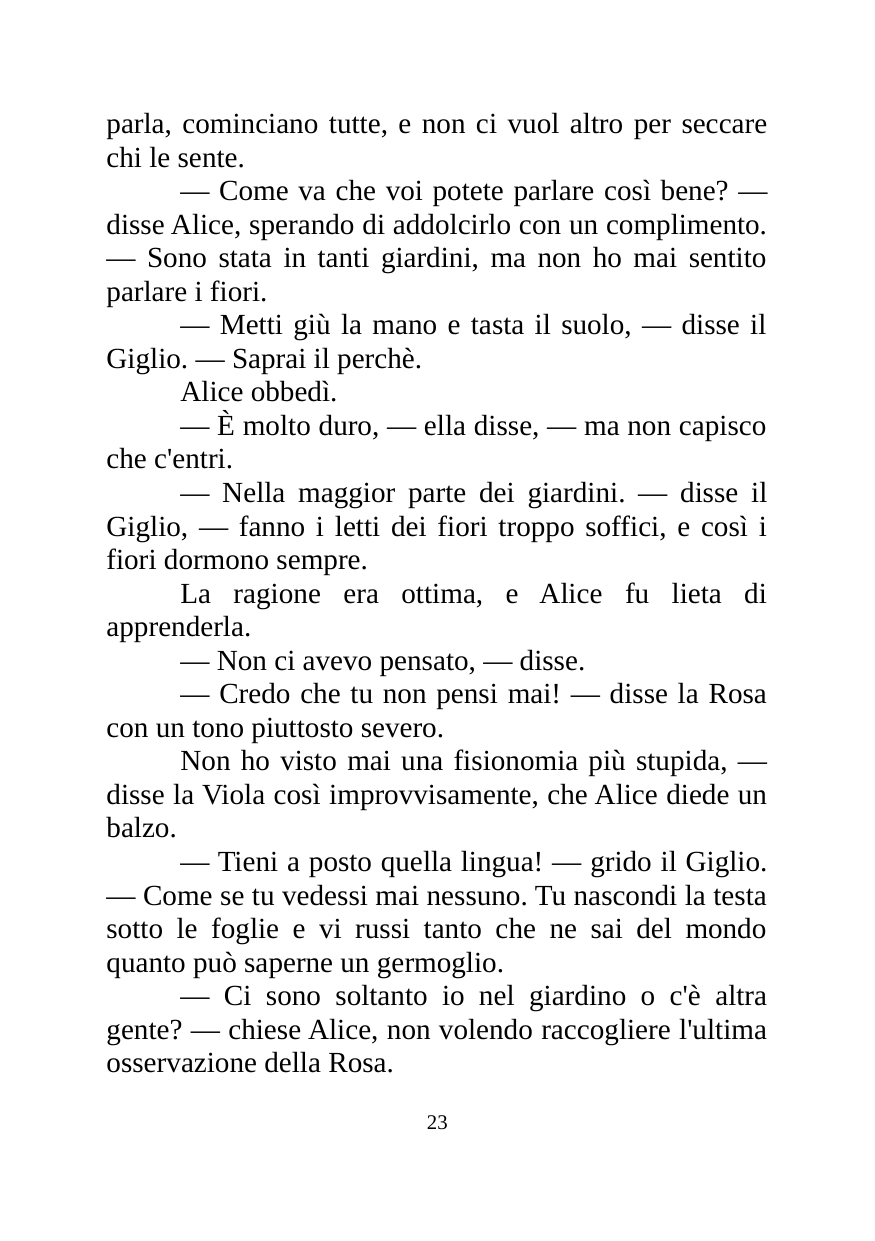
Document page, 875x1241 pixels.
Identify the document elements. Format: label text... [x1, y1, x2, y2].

text — Tieni a posto quella lingua! — grido il Giglio. — Come se tu vedessi mai nessuno. Tu nascondi la testa sotto le foglie e vi russi tanto che ne sai del mondo quanto può saperne un germoglio. [106, 844, 768, 978]
text — Metti giù la mano e tasta il suolo, — disse il Giglio. — Saprai il perchè. [106, 307, 768, 374]
text Non ho visto mai una fisionomia più stupida, — disse la Viola così improvvisamente, che Alice diede un balzo. [106, 743, 768, 844]
text — È molto duro, — ella disse, — ma non capisco che c'entri. [106, 408, 768, 475]
text — Come va che voi potete parlare così bene? — disse Alice, sperando di addolcirlo con un complimento. — Sono stata in tanti giardini, ma non ho mai sentito parlare i fiori. [106, 173, 768, 307]
text parla, cominciano tutte, e non ci vuol altro per seccare chi le sente. [106, 106, 768, 173]
text Alice obbedì. [106, 374, 768, 408]
text La ragione era ottima, e Alice fu lieta di apprenderla. [106, 576, 768, 643]
text — Non ci avevo pensato, — disse. [106, 643, 768, 676]
text — Credo che tu non pensi mai! — disse la Rosa con un tono piuttosto severo. [106, 676, 768, 743]
text — Nella maggior parte dei giardini. — disse il Giglio, — fanno i letti dei fiori troppo soffici, e così i fiori dormono sempre. [106, 475, 768, 576]
text — Ci sono soltanto io nel giardino o c'è altra gente? — chiese Alice, non volendo raccogliere l'ultima osservazione della Rosa. [106, 978, 768, 1079]
